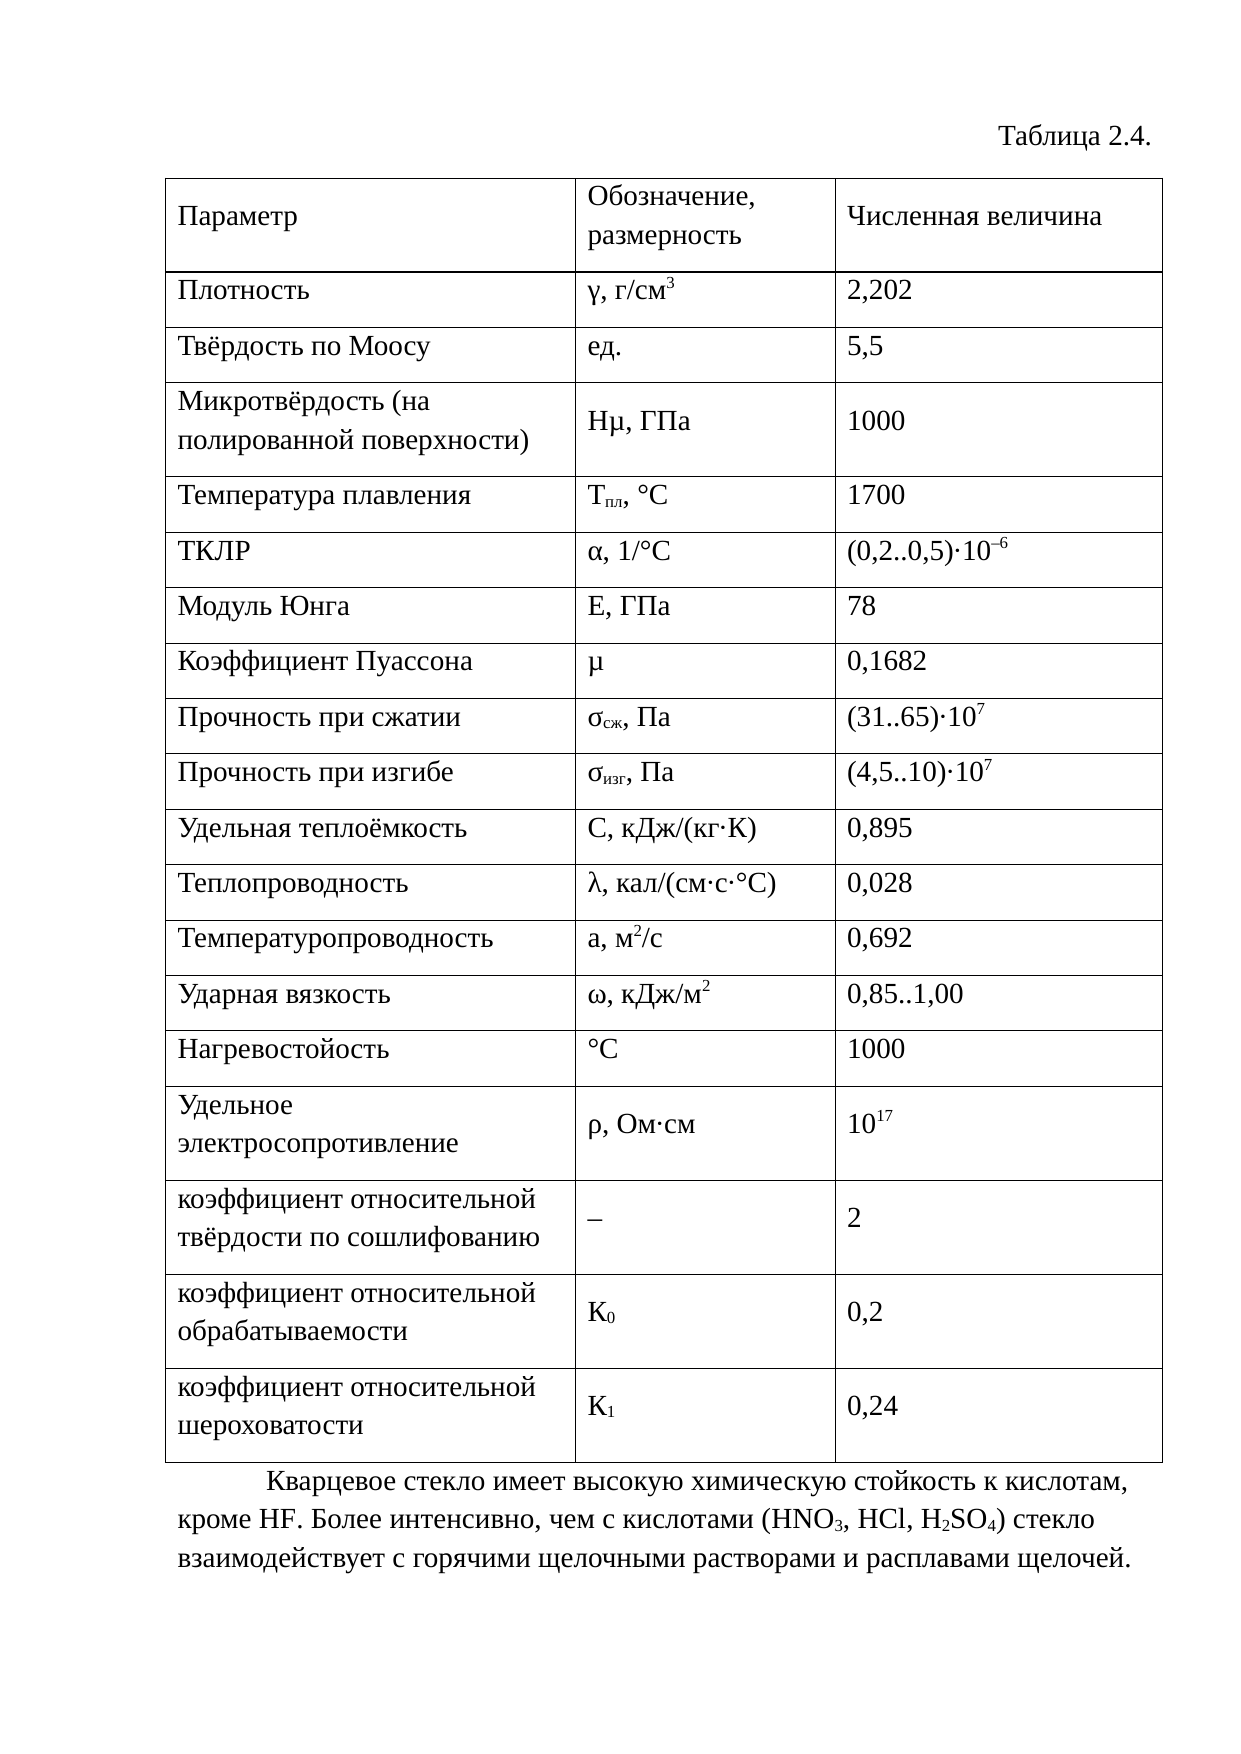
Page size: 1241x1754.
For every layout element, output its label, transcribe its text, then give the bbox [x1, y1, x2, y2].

table_cell λ, кал/(см·с·°С) [576, 865, 835, 919]
table_header Численная величина [836, 179, 1162, 271]
table_cell (0,2..0,5)·10–6 [836, 533, 1162, 587]
table_cell σсж, Па [576, 699, 835, 753]
table_cell ед. [576, 328, 835, 382]
table_cell Температуропроводность [166, 921, 575, 975]
table_cell 0,24 [836, 1369, 1162, 1462]
table_cell σизг, Па [576, 754, 835, 809]
table_cell 0,1682 [836, 644, 1162, 698]
table_cell Удельное электросопротивление [166, 1087, 575, 1180]
table_cell С, кДж/(кг·К) [576, 810, 835, 864]
table_cell ω, кДж/м2 [576, 976, 835, 1030]
table_cell 0,028 [836, 865, 1162, 919]
table_header Обозначение, размерность [576, 179, 835, 271]
table_cell Коэффициент Пуассона [166, 644, 575, 698]
table_cell Модуль Юнга [166, 588, 575, 642]
table_cell γ, г/см3 [576, 273, 835, 327]
table_cell 5,5 [836, 328, 1162, 382]
table_cell Удельная теплоёмкость [166, 810, 575, 864]
table_cell коэффициент относительной обрабатываемости [166, 1275, 575, 1368]
text Кварцевое стекло имеет высокую химическую стойкость к кислотам, кроме HF. Более интенсивно, чем с кислотами (HNO3, HCl, H2SO4) стекло взаимодействует с горячими щелочными растворами и расплавами щелочей. [177, 1463, 1152, 1573]
table_cell Ударная вязкость [166, 976, 575, 1030]
table_cell Прочность при изгибе [166, 754, 575, 809]
table_cell коэффициент относительной твёрдости по сошлифованию [166, 1181, 575, 1274]
table_cell а, м2/с [576, 921, 835, 975]
table_cell К1 [576, 1369, 835, 1462]
table_cell К0 [576, 1275, 835, 1368]
table_cell ТКЛР [166, 533, 575, 587]
table_cell °С [576, 1031, 835, 1086]
table_cell Твёрдость по Моосу [166, 328, 575, 382]
table_cell α, 1/°С [576, 533, 835, 587]
table_header Параметр [166, 179, 575, 271]
text Таблица 2.4. [177, 118, 1152, 152]
table_cell Нµ, ГПа [576, 383, 835, 476]
table_cell Теплопроводность [166, 865, 575, 919]
table_cell 0,2 [836, 1275, 1162, 1368]
table_cell 2,202 [836, 273, 1162, 327]
table_cell 1700 [836, 477, 1162, 532]
table_cell 1000 [836, 383, 1162, 476]
table_cell Микротвёрдость (на полированной поверхности) [166, 383, 575, 476]
table_cell 78 [836, 588, 1162, 642]
table_cell – [576, 1181, 835, 1274]
table_cell коэффициент относительной шероховатости [166, 1369, 575, 1462]
table_cell (31..65)·107 [836, 699, 1162, 753]
table_cell µ [576, 644, 835, 698]
table_cell ρ, Ом·см [576, 1087, 835, 1180]
table_cell Прочность при сжатии [166, 699, 575, 753]
table_cell 1000 [836, 1031, 1162, 1086]
table_cell 0,895 [836, 810, 1162, 864]
table_cell Температура плавления [166, 477, 575, 532]
table_cell (4,5..10)·107 [836, 754, 1162, 809]
table_cell Е, ГПа [576, 588, 835, 642]
table_cell 1017 [836, 1087, 1162, 1180]
table_cell Плотность [166, 273, 575, 327]
table_cell 0,85..1,00 [836, 976, 1162, 1030]
table_cell 2 [836, 1181, 1162, 1274]
table_cell Тпл, °С [576, 477, 835, 532]
table_cell 0,692 [836, 921, 1162, 975]
table_cell Нагревостойость [166, 1031, 575, 1086]
